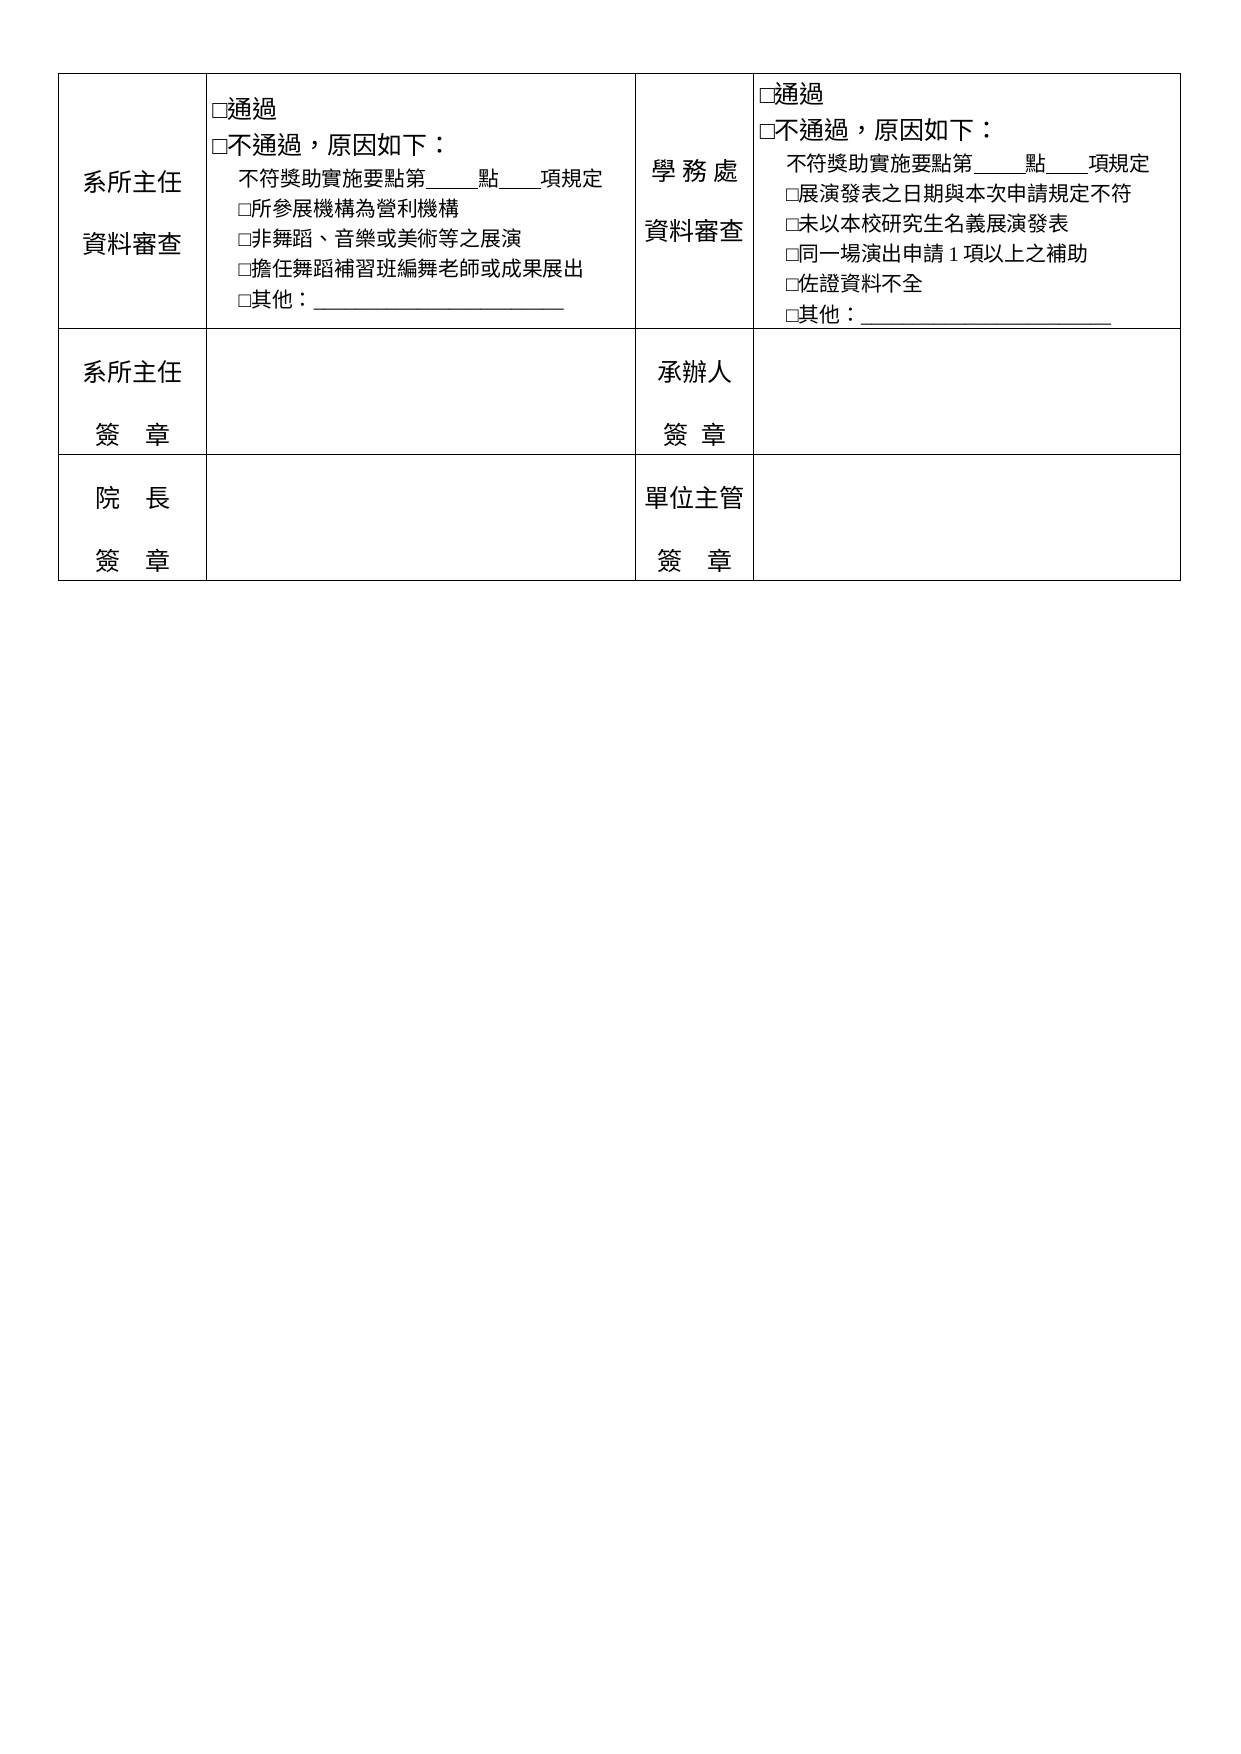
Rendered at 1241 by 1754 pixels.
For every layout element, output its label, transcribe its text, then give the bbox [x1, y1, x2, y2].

table_cell 院長 簽章 [59, 455, 206, 580]
table_cell [207, 329, 635, 454]
table_cell 系所主任 簽章 [59, 329, 206, 454]
table_cell [754, 455, 1180, 580]
table_cell 系所主任 資料審查 [59, 74, 206, 328]
table_cell 單位主管簽章 [636, 455, 753, 580]
table_cell [207, 455, 635, 580]
table_cell 學務處 資料審查 [636, 74, 753, 328]
table_cell □通過 □不通過，原因如下： 不符獎助實施要點第 點 項規定 □所參展機構為營利機構 □非舞蹈、音樂或美術等之展演 □擔任舞蹈補習班編舞老師或成果展出 □其他：________________________ [207, 74, 635, 328]
table_cell [754, 329, 1180, 454]
table_cell 承辦人 簽章 [636, 329, 753, 454]
table_cell □通過 □不通過，原因如下： 不符獎助實施要點第 點 項規定 □展演發表之日期與本次申請規定不符 □未以本校研究生名義展演發表 □同一場演出申請1項以上之補助 □佐證資料不全 □其他：________________________ [754, 74, 1180, 328]
